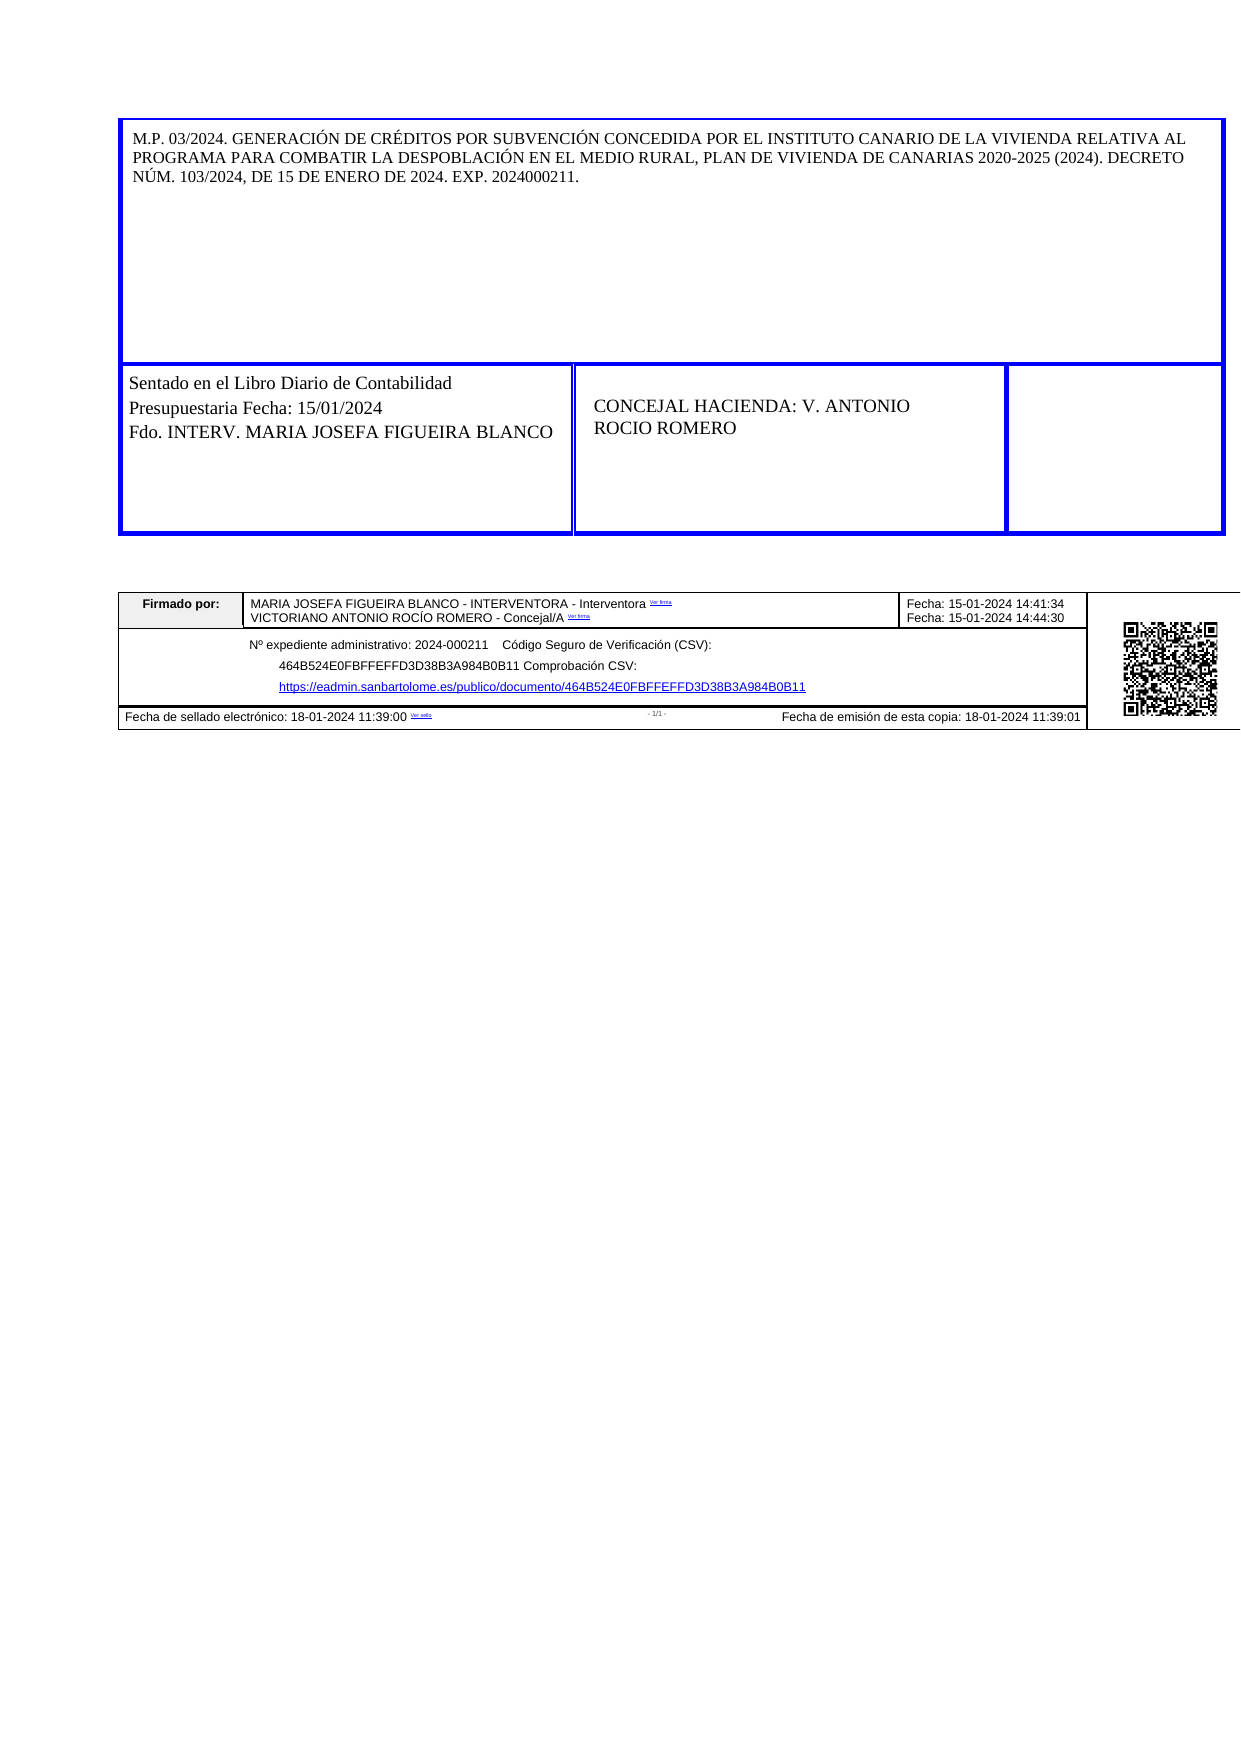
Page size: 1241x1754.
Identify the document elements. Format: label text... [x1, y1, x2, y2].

table_header Fecha: 15-01-2024 14:41:34 Fecha: 15-01-2024 14:44:30 [900, 593, 1086, 627]
table_header MARIA JOSEFA FIGUEIRA BLANCO - INTERVENTORA - Interventora Ver firma VICTORIANO ANTONIO ROCÍO ROMERO - Concejal/A Ver firma [244, 593, 898, 627]
table_cell CONCEJAL HACIENDA: V. ANTONIO ROCIO ROMERO [576, 366, 1004, 531]
table_header Firmado por: [119, 593, 242, 625]
table_cell Sentado en el Libro Diario de Contabilidad Presupuestaria Fecha: 15/01/2024 Fdo. INTERV. MARIA JOSEFA FIGUEIRA BLANCO [123, 366, 571, 531]
table_header [1088, 593, 1240, 729]
table_cell [1009, 366, 1221, 531]
table_cell M.P. 03/2024. GENERACIÓN DE CRÉDITOS POR SUBVENCIÓN CONCEDIDA POR EL INSTITUTO CANARIO DE LA VIVIENDA RELATIVA AL PROGRAMA PARA COMBATIR LA DESPOBLACIÓN EN EL MEDIO RURAL, PLAN DE VIVIENDA DE CANARIAS 2020-2025 (2024). DECRETO NÚM. 103/2024, DE 15 DE ENERO DE 2024. EXP. 2024000211. [123, 120, 1221, 362]
table_cell Fecha de sellado electrónico: 18-01-2024 11:39:00 Ver sello - 1/1 - Fecha de emisión de esta copia: 18-01-2024 11:39:01 [119, 708, 1086, 729]
table_cell Nº expediente administrativo: 2024-000211 Código Seguro de Verificación (CSV): 464B524E0FBFFEFFD3D38B3A984B0B11 Comprobación CSV: https://eadmin.sanbartolome.es/publico/documento/464B524E0FBFFEFFD3D38B3A984B0B11 [119, 629, 1086, 705]
